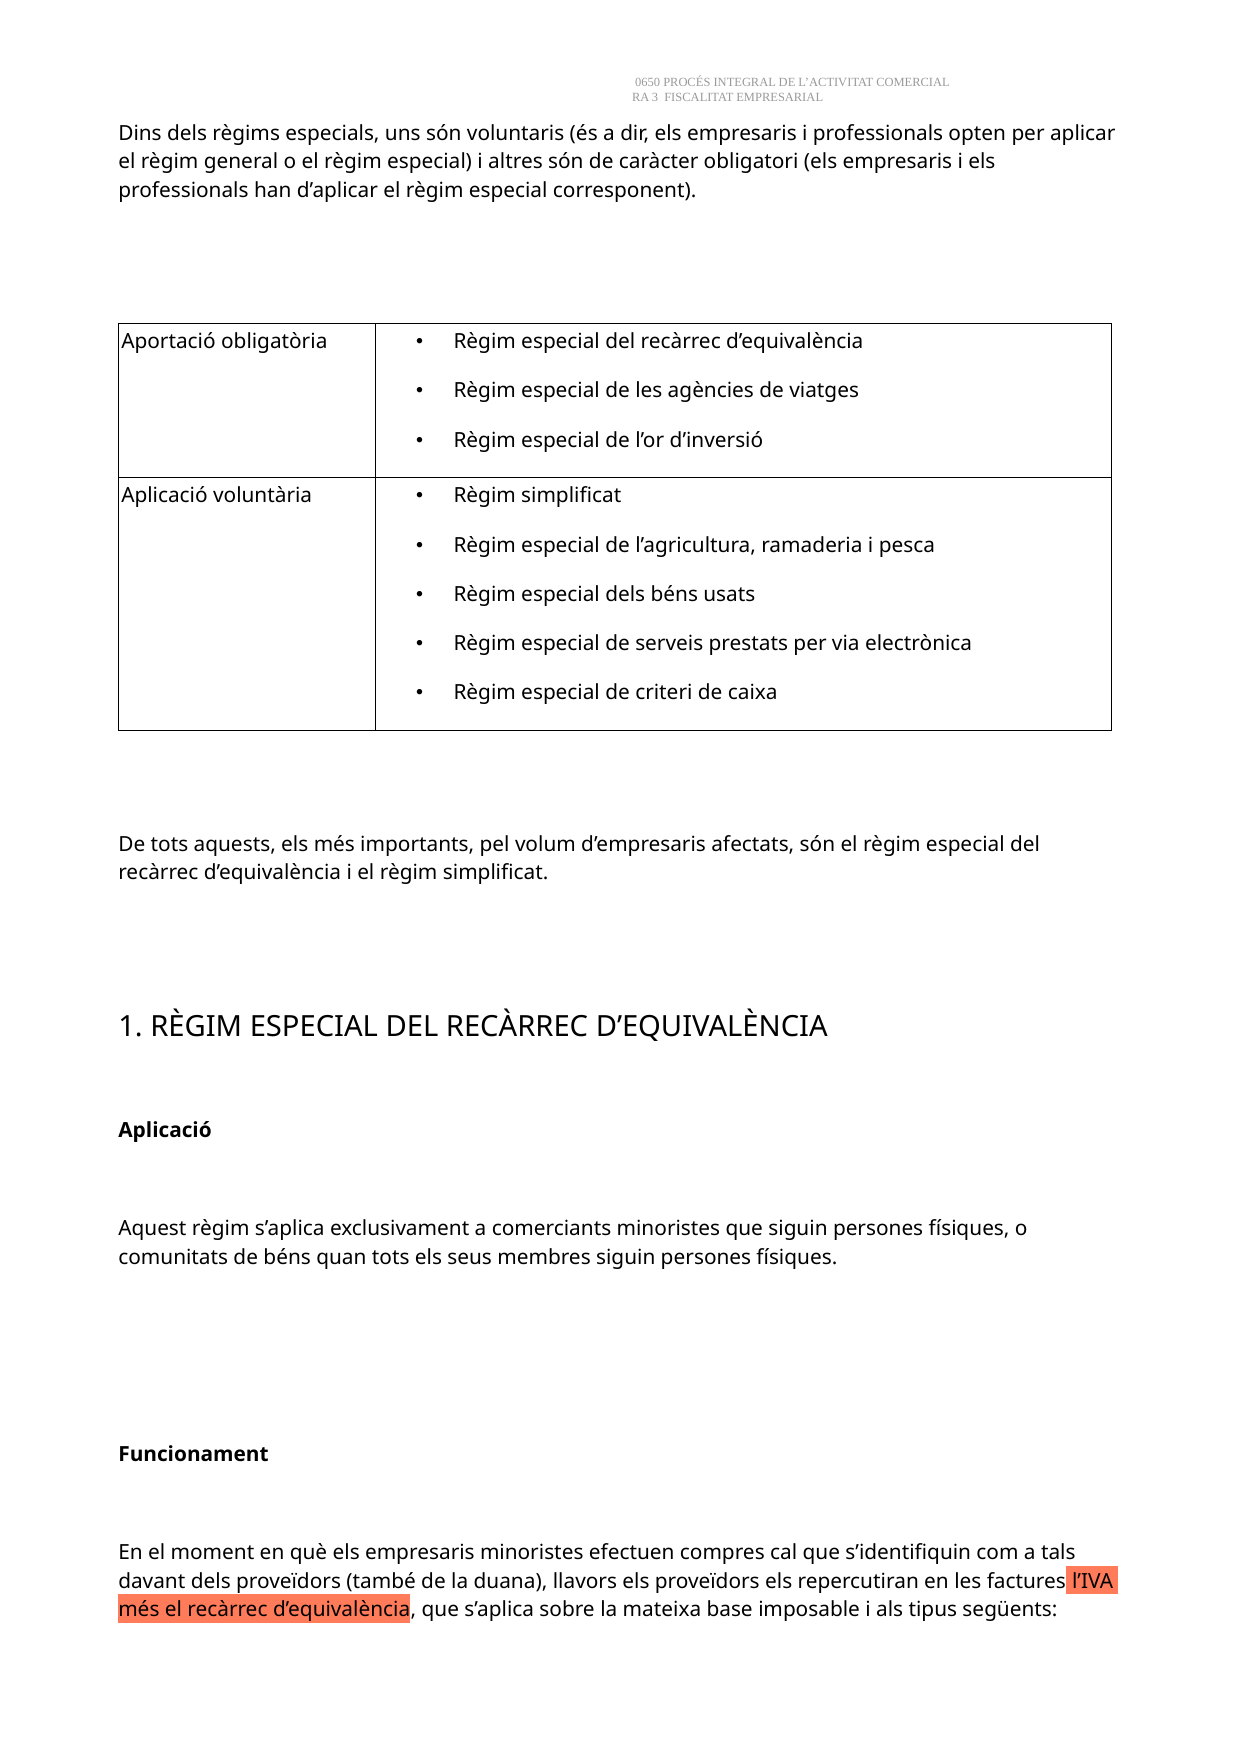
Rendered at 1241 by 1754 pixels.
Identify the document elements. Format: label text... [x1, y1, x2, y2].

text Aplicació [118, 1115, 1122, 1143]
text Dins dels règims especials, uns són voluntaris (és a dir, els empresaris i professionals opten per aplicar el règim general o el règim especial) i altres són de caràcter obligatori (els empresaris i els professionals han d’aplicar el règim especial corresponent). [118, 118, 1122, 203]
table_header Aportació obligatòria [119, 324, 375, 477]
text Funcionament [118, 1439, 1122, 1467]
table_header Règim especial del recàrrec d’equivalència Règim especial de les agències de viatges Règim especial de l’or d’inversió [376, 324, 1111, 477]
text De tots aquests, els més importants, pel volum d’empresaris afectats, són el règim especial del recàrrec d’equivalència i el règim simplificat. [118, 829, 1122, 886]
text En el moment en què els empresaris minoristes efectuen compres cal que s’identifiquin com a tals davant dels proveïdors (també de la duana), llavors els proveïdors els repercutiran en les factures l’IVA més el recàrrec d’equivalència, que s’aplica sobre la mateixa base imposable i als tipus següents: [118, 1537, 1122, 1623]
text Aquest règim s’aplica exclusivament a comerciants minoristes que siguin persones físiques, o comunitats de béns quan tots els seus membres siguin persones físiques. [118, 1213, 1122, 1270]
table_cell Règim simplificat Règim especial de l’agricultura, ramaderia i pesca Règim especial dels béns usats Règim especial de serveis prestats per via electrònica Règim especial de criteri de caixa [376, 478, 1111, 730]
text 1. RÈGIM ESPECIAL DEL RECÀRREC D’EQUIVALÈNCIA [118, 1005, 1122, 1045]
table_cell Aplicació voluntària [119, 478, 375, 730]
